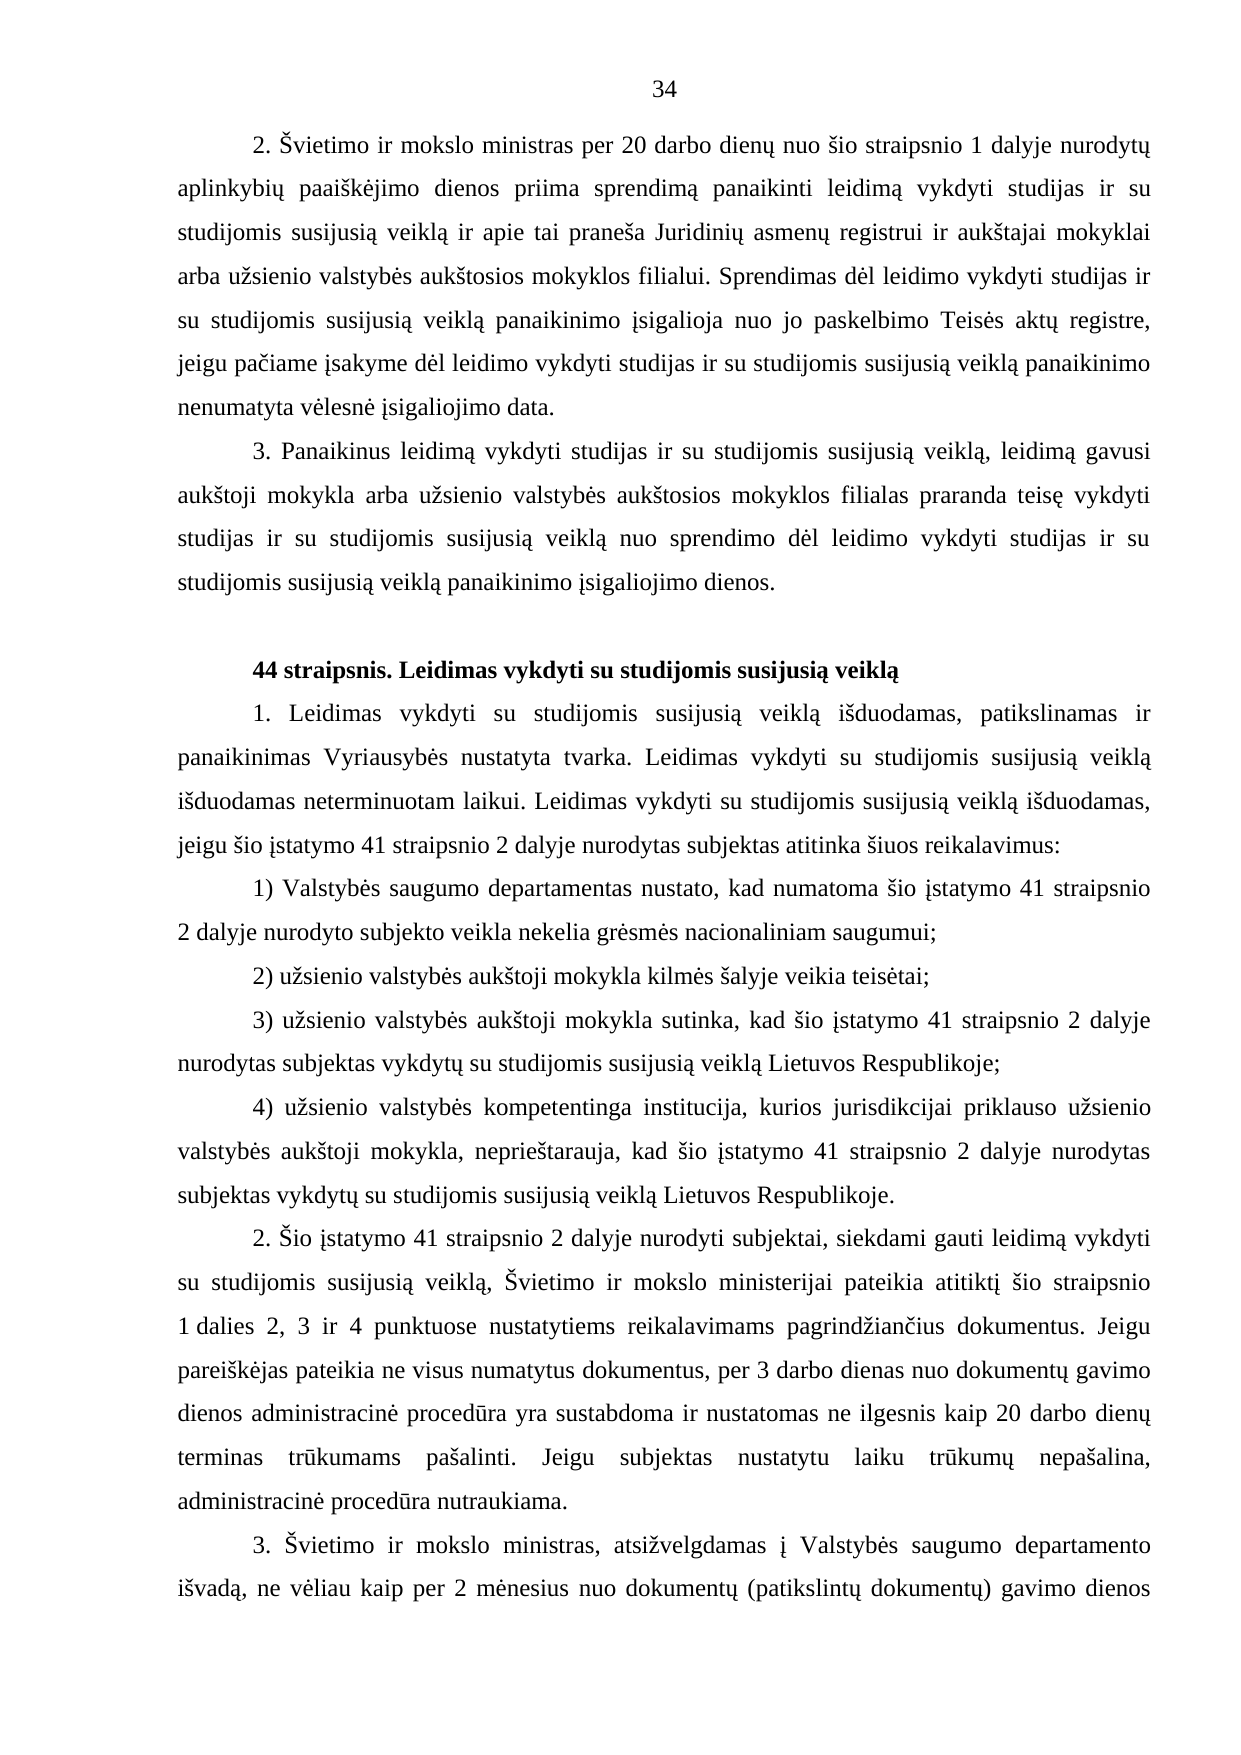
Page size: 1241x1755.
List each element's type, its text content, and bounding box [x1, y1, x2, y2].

text 2. Švietimo ir mokslo ministras per 20 darbo dienų nuo šio straipsnio 1 dalyje nurodytų aplinkybių paaiškėjimo dienos priima sprendimą panaikinti leidimą vykdyti studijas ir su studijomis susijusią veiklą ir apie tai praneša Juridinių asmenų registrui ir aukštajai mokyklai arba užsienio valstybės aukštosios mokyklos filialui. Sprendimas dėl leidimo vykdyti studijas ir su studijomis susijusią veiklą panaikinimo įsigalioja nuo jo paskelbimo Teisės aktų registre, jeigu pačiame įsakyme dėl leidimo vykdyti studijas ir su studijomis susijusią veiklą panaikinimo nenumatyta vėlesnė įsigaliojimo data. [177, 118, 1152, 424]
text 3) užsienio valstybės aukštoji mokykla sutinka, kad šio įstatymo 41 straipsnio 2 dalyje nurodytas subjektas vykdytų su studijomis susijusią veiklą Lietuvos Respublikoje; [177, 993, 1152, 1081]
text 44 straipsnis. Leidimas vykdyti su studijomis susijusią veiklą [177, 643, 1152, 687]
text 3. Švietimo ir mokslo ministras, atsižvelgdamas į Valstybės saugumo departamento išvadą, ne vėliau kaip per 2 mėnesius nuo dokumentų (patikslintų dokumentų) gavimo dienos [177, 1518, 1152, 1606]
text 1) Valstybės saugumo departamentas nustato, kad numatoma šio įstatymo 41 straipsnio 2 dalyje nurodyto subjekto veikla nekelia grėsmės nacionaliniam saugumui; [177, 862, 1152, 949]
text 2. Šio įstatymo 41 straipsnio 2 dalyje nurodyti subjektai, siekdami gauti leidimą vykdyti su studijomis susijusią veiklą, Švietimo ir mokslo ministerijai pateikia atitiktį šio straipsnio 1 dalies 2, 3 ir 4 punktuose nustatytiems reikalavimams pagrindžiančius dokumentus. Jeigu pareiškėjas pateikia ne visus numatytus dokumentus, per 3 darbo dienas nuo dokumentų gavimo dienos administracinė procedūra yra sustabdoma ir nustatomas ne ilgesnis kaip 20 darbo dienų terminas trūkumams pašalinti. Jeigu subjektas nustatytu laiku trūkumų nepašalina, administracinė procedūra nutraukiama. [177, 1212, 1152, 1518]
text 1. Leidimas vykdyti su studijomis susijusią veiklą išduodamas, patikslinamas ir panaikinimas Vyriausybės nustatyta tvarka. Leidimas vykdyti su studijomis susijusią veiklą išduodamas neterminuotam laikui. Leidimas vykdyti su studijomis susijusią veiklą išduodamas, jeigu šio įstatymo 41 straipsnio 2 dalyje nurodytas subjektas atitinka šiuos reikalavimus: [177, 687, 1152, 862]
text 4) užsienio valstybės kompetentinga institucija, kurios jurisdikcijai priklauso užsienio valstybės aukštoji mokykla, neprieštarauja, kad šio įstatymo 41 straipsnio 2 dalyje nurodytas subjektas vykdytų su studijomis susijusią veiklą Lietuvos Respublikoje. [177, 1081, 1152, 1212]
text 2) užsienio valstybės aukštoji mokykla kilmės šalyje veikia teisėtai; [177, 949, 1152, 993]
text 3. Panaikinus leidimą vykdyti studijas ir su studijomis susijusią veiklą, leidimą gavusi aukštoji mokykla arba užsienio valstybės aukštosios mokyklos filialas praranda teisę vykdyti studijas ir su studijomis susijusią veiklą nuo sprendimo dėl leidimo vykdyti studijas ir su studijomis susijusią veiklą panaikinimo įsigaliojimo dienos. [177, 424, 1152, 599]
